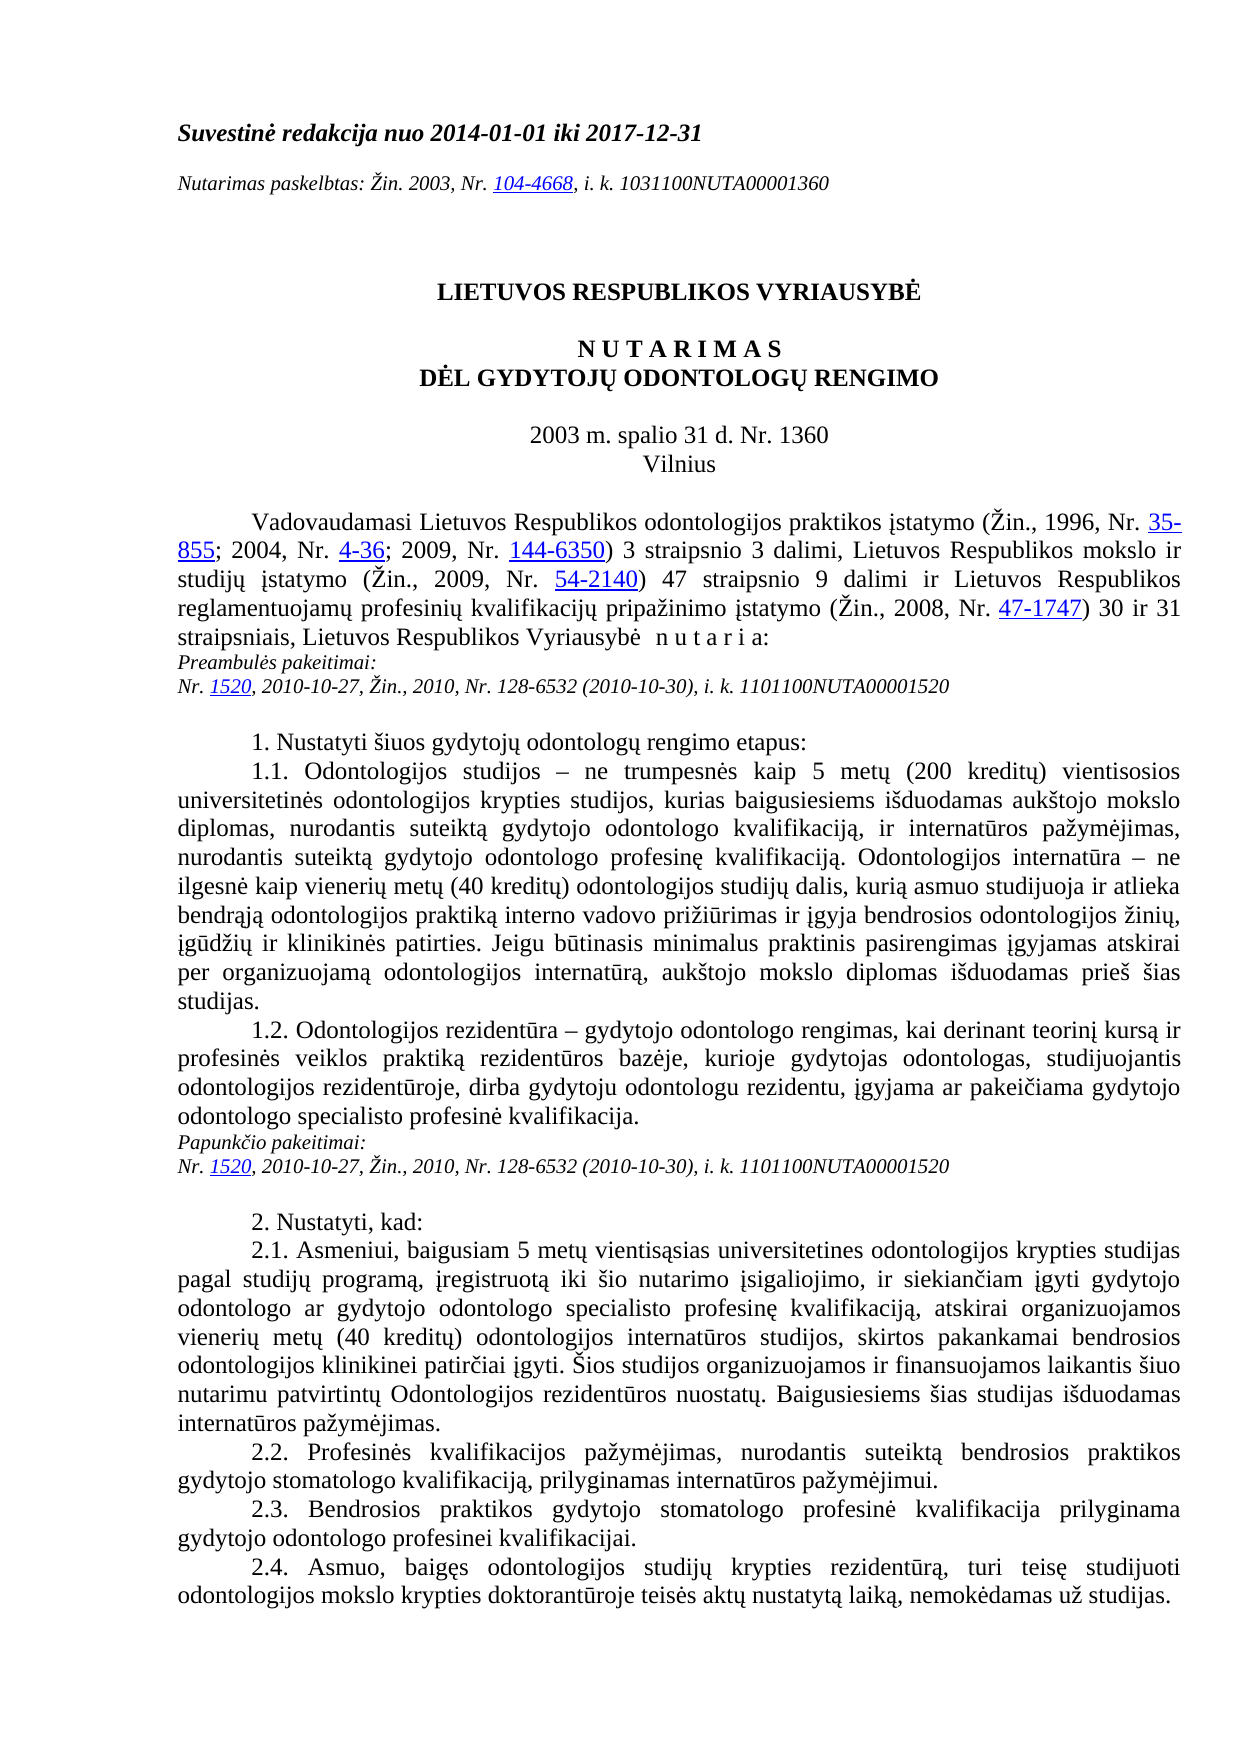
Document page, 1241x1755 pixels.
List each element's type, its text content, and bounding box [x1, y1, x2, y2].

text 2003 m. spalio 31 d. Nr. 1360 [177, 420, 1181, 449]
text LIETUVOS RESPUBLIKOS VYRIAUSYBĖ [177, 277, 1181, 305]
text 2.2. Profesinės kvalifikacijos pažymėjimas, nurodantis suteiktą bendrosios praktikos gydytojo stomatologo kvalifikaciją, prilyginamas internatūros pažymėjimui. [177, 1437, 1181, 1494]
text Nr. 1520, 2010-10-27, Žin., 2010, Nr. 128-6532 (2010-10-30), i. k. 1101100NUTA00001520 [177, 674, 1181, 698]
text Preambulės pakeitimai: [177, 650, 1181, 674]
text Vadovaudamasi Lietuvos Respublikos odontologijos praktikos įstatymo (Žin., 1996, Nr. 35-855; 2004, Nr. 4-36; 2009, Nr. 144-6350) 3 straipsnio 3 dalimi, Lietuvos Respublikos mokslo ir studijų įstatymo (Žin., 2009, Nr. 54-2140) 47 straipsnio 9 dalimi ir Lietuvos Respublikos reglamentuojamų profesinių kvalifikacijų pripažinimo įstatymo (Žin., 2008, Nr. 47-1747) 30 ir 31 straipsniais, Lietuvos Respublikos Vyriausybė nutaria: [177, 507, 1181, 650]
text DĖL GYDYTOJŲ ODONTOLOGŲ RENGIMO [177, 363, 1181, 392]
text 2.4. Asmuo, baigęs odontologijos studijų krypties rezidentūrą, turi teisę studijuoti odontologijos mokslo krypties doktorantūroje teisės aktų nustatytą laiką, nemokėdamas už studijas. [177, 1552, 1181, 1609]
text N U T A R I M A S [177, 334, 1181, 363]
text 2.1. Asmeniui, baigusiam 5 metų vientisąsias universitetines odontologijos krypties studijas pagal studijų programą, įregistruotą iki šio nutarimo įsigaliojimo, ir siekiančiam įgyti gydytojo odontologo ar gydytojo odontologo specialisto profesinę kvalifikaciją, atskirai organizuojamos vienerių metų (40 kreditų) odontologijos internatūros studijos, skirtos pakankamai bendrosios odontologijos klinikinei patirčiai įgyti. Šios studijos organizuojamos ir finansuojamos laikantis šiuo nutarimu patvirtintų Odontologijos rezidentūros nuostatų. Baigusiesiems šias studijas išduodamas internatūros pažymėjimas. [177, 1235, 1181, 1437]
text Vilnius [177, 449, 1181, 478]
text 2. Nustatyti, kad: [177, 1207, 1181, 1235]
text Nutarimas paskelbtas: Žin. 2003, Nr. 104-4668, i. k. 1031100NUTA00001360 [177, 171, 1181, 195]
text 1. Nustatyti šiuos gydytojų odontologų rengimo etapus: [177, 727, 1181, 756]
text 2.3. Bendrosios praktikos gydytojo stomatologo profesinė kvalifikacija prilyginama gydytojo odontologo profesinei kvalifikacijai. [177, 1494, 1181, 1552]
text Nr. 1520, 2010-10-27, Žin., 2010, Nr. 128-6532 (2010-10-30), i. k. 1101100NUTA00001520 [177, 1154, 1181, 1178]
text 1.1. Odontologijos studijos – ne trumpesnės kaip 5 metų (200 kreditų) vientisosios universitetinės odontologijos krypties studijos, kurias baigusiesiems išduodamas aukštojo mokslo diplomas, nurodantis suteiktą gydytojo odontologo kvalifikaciją, ir internatūros pažymėjimas, nurodantis suteiktą gydytojo odontologo profesinę kvalifikaciją. Odontologijos internatūra – ne ilgesnė kaip vienerių metų (40 kreditų) odontologijos studijų dalis, kurią asmuo studijuoja ir atlieka bendrąją odontologijos praktiką interno vadovo prižiūrimas ir įgyja bendrosios odontologijos žinių, įgūdžių ir klinikinės patirties. Jeigu būtinasis minimalus praktinis pasirengimas įgyjamas atskirai per organizuojamą odontologijos internatūrą, aukštojo mokslo diplomas išduodamas prieš šias studijas. [177, 756, 1181, 1015]
text 1.2. Odontologijos rezidentūra – gydytojo odontologo rengimas, kai derinant teorinį kursą ir profesinės veiklos praktiką rezidentūros bazėje, kurioje gydytojas odontologas, studijuojantis odontologijos rezidentūroje, dirba gydytoju odontologu rezidentu, įgyjama ar pakeičiama gydytojo odontologo specialisto profesinė kvalifikacija. [177, 1015, 1181, 1130]
text Suvestinė redakcija nuo 2014-01-01 iki 2017-12-31 [177, 118, 1181, 147]
text Papunkčio pakeitimai: [177, 1130, 1181, 1154]
